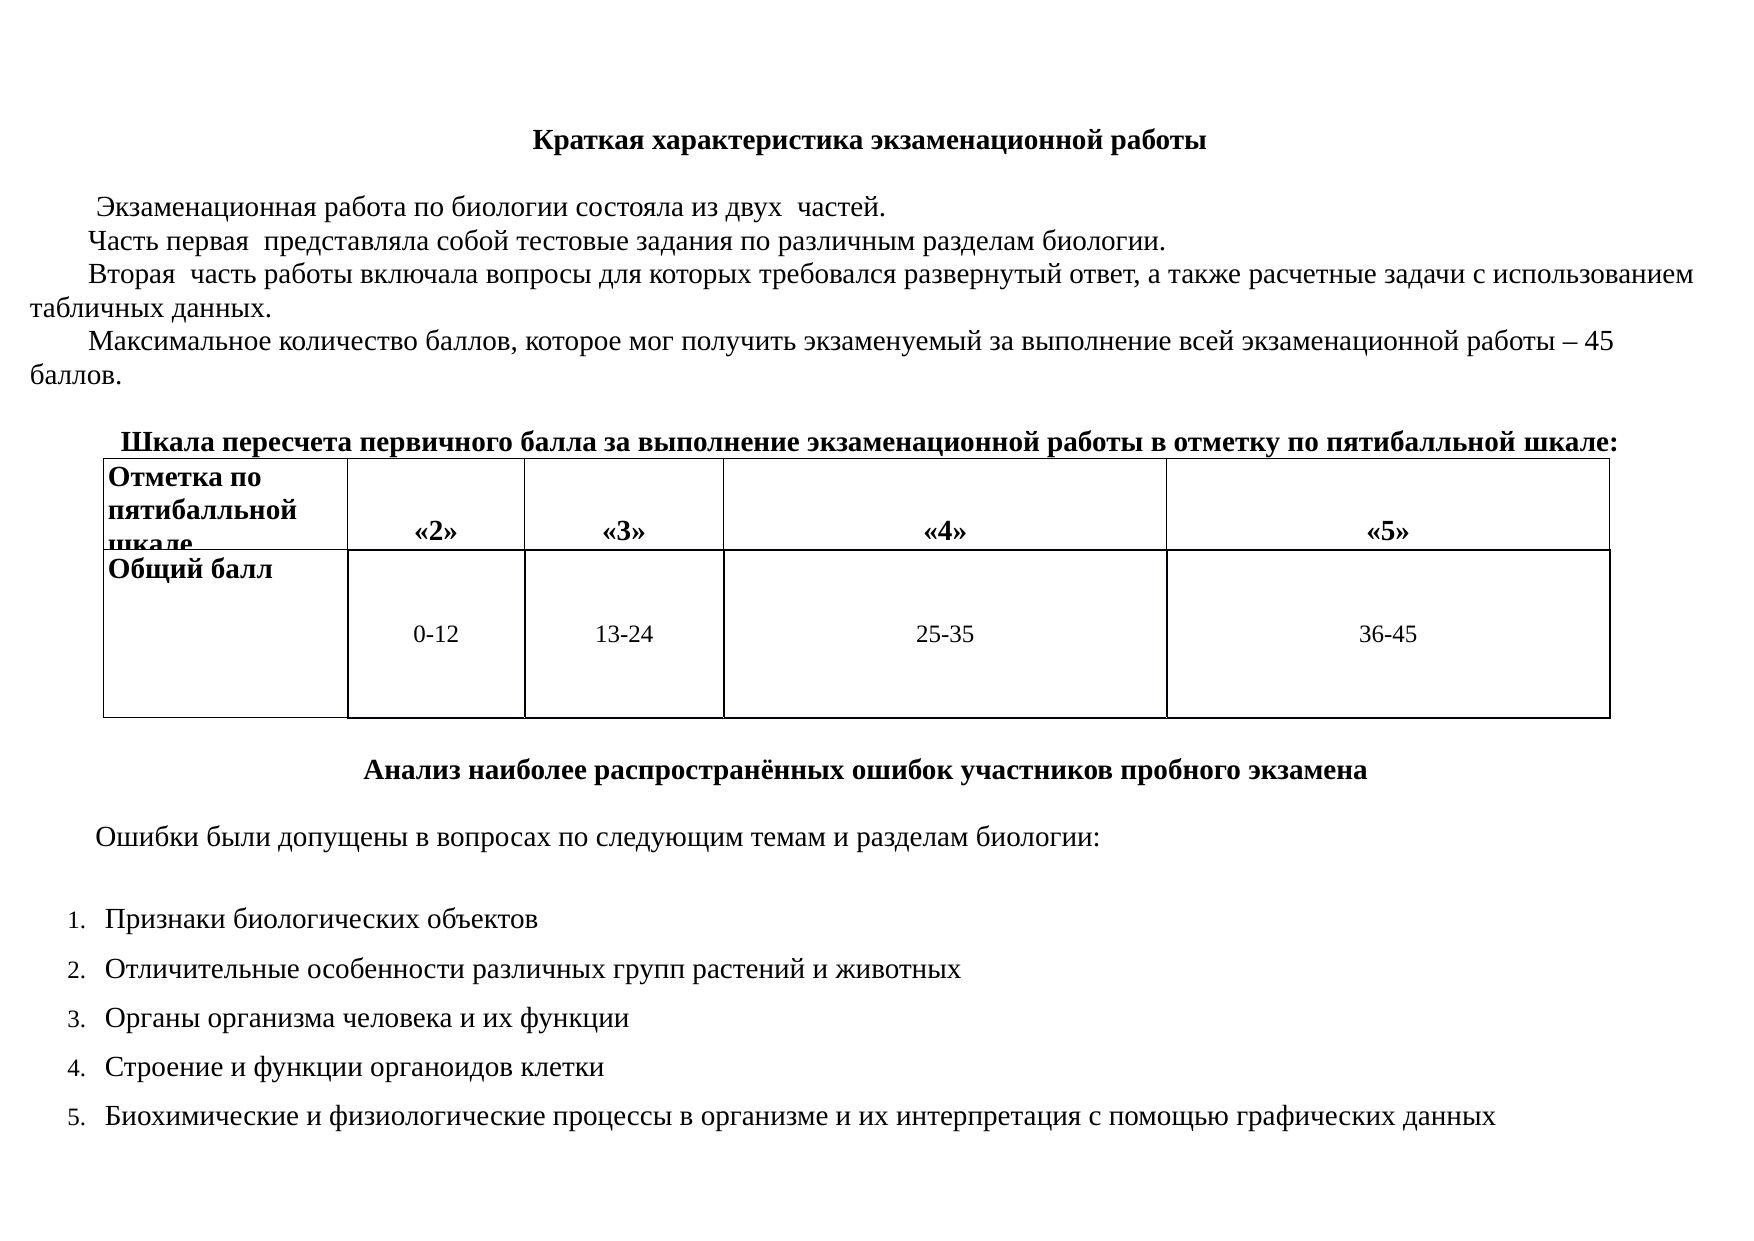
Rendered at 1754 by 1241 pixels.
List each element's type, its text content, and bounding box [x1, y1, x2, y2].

table_header «2» [348, 459, 524, 549]
text Краткая характеристика экзаменационной работы [29, 122, 1709, 156]
table_header «3» [525, 459, 723, 549]
list Биохимические и физиологические процессы в организме и их интерпретация с помощью графических данных [67, 1098, 1709, 1132]
text Максимальное количество баллов, которое мог получить экзаменуемый за выполнение всей экзаменационной работы – 45 баллов. [29, 323, 1709, 390]
list Органы организма человека и их функции [67, 1000, 1709, 1033]
text Шкала пересчета первичного балла за выполнение экзаменационной работы в отметку по пятибалльной шкале: [29, 424, 1709, 457]
text Экзаменационная работа по биологии состояла из двух частей. Часть первая представляла собой тестовые задания по различным разделам биологии. Вторая часть работы включала вопросы для которых требовался развернутый ответ, а также расчетные задачи с использованием табличных данных. [29, 189, 1709, 323]
list Отличительные особенности различных групп растений и животных [67, 951, 1709, 984]
text Ошибки были допущены в вопросах по следующим темам и разделам биологии: [29, 819, 1702, 852]
table_cell Общий балл [104, 550, 347, 717]
list Строение и функции органоидов клетки [67, 1049, 1709, 1083]
table_header Отметка по пятибалльной шкале [104, 459, 347, 549]
table_cell 13-24 [526, 551, 723, 717]
table_cell 36-45 [1168, 551, 1609, 717]
list Признаки биологических объектов [67, 902, 1709, 935]
table_cell 0-12 [349, 551, 524, 717]
text Анализ наиболее распространённых ошибок участников пробного экзамена [29, 752, 1702, 785]
table_header «4» [724, 459, 1166, 549]
table_cell 25-35 [725, 551, 1166, 717]
table_header «5» [1167, 459, 1609, 549]
